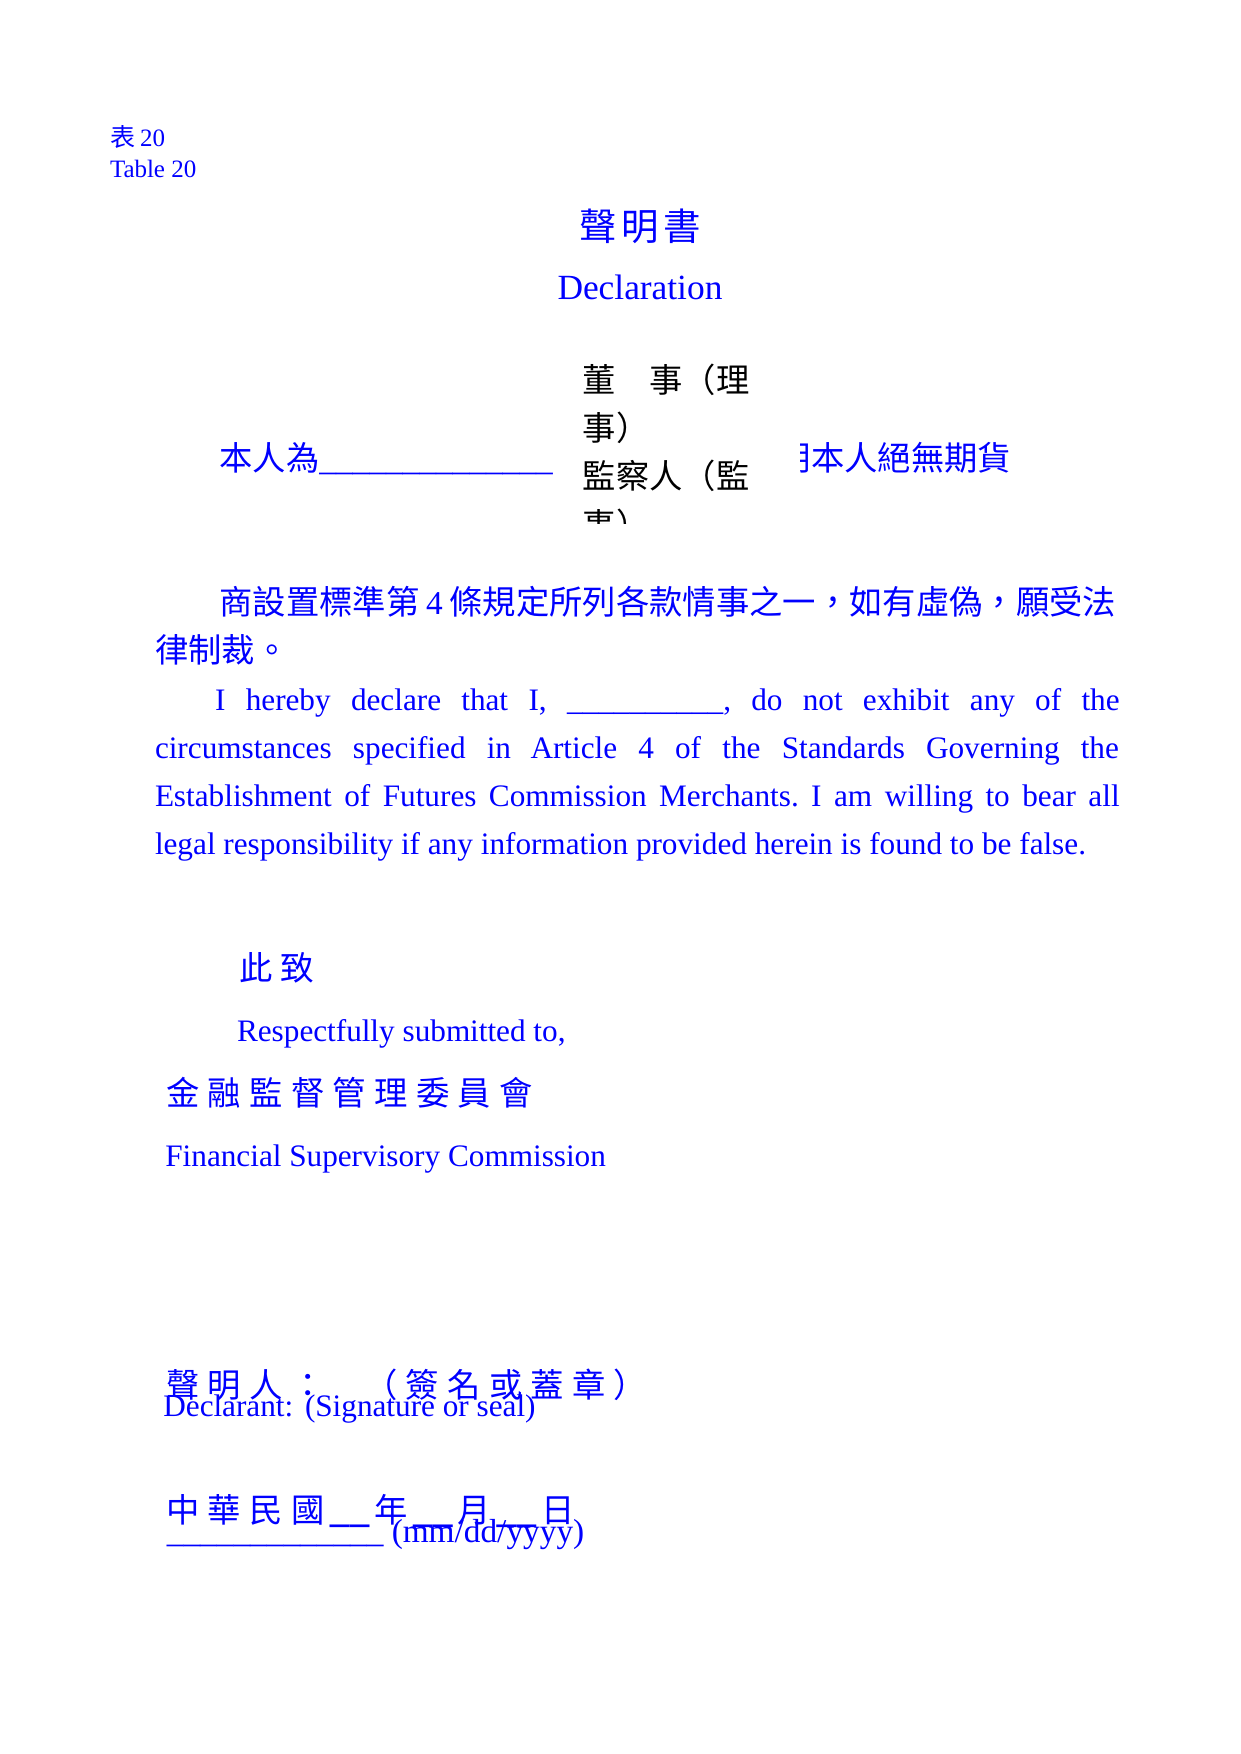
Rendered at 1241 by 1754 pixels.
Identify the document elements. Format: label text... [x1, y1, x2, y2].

text 本人為______________ ，茲聲明本人絕無期貨 [155, 432, 566, 480]
text I hereby declare that I, __________, do not exhibit any of the circumstances specified in Article 4 of the Standards Governing the Establishment of Futures Commission Merchants. I am willing to bear all legal responsibility if any information provided herein is found to be false. [155, 672, 1121, 864]
text 此致 [110, 926, 1131, 989]
text Table 20 [110, 154, 1131, 182]
text Declarant: (Signature or seal) [153, 1364, 1131, 1426]
text 監察人（監事） [582, 450, 784, 523]
text Financial Supervisory Commission [158, 1114, 1131, 1176]
text Respectfully submitted to, [110, 989, 1131, 1051]
text _____________ (mm/dd/yyyy) [153, 1489, 1131, 1551]
text Declaration [153, 245, 1118, 307]
text 聲明人： （簽名或蓋章） [153, 1301, 1131, 1364]
text 商設置標準第4條規定所列各款情事之一，如有虛偽，願受法律制裁。 [155, 576, 1121, 672]
text 金融監督管理委員會 [158, 1051, 1131, 1114]
text 董 事（理事） [582, 354, 784, 450]
text 聲明書 [153, 182, 1118, 245]
text 表20 [110, 119, 1131, 154]
text 本人為______________ ，茲聲明本人絕無期貨 [800, 432, 1121, 480]
text 中華民國__年__月__日 [153, 1426, 1131, 1489]
